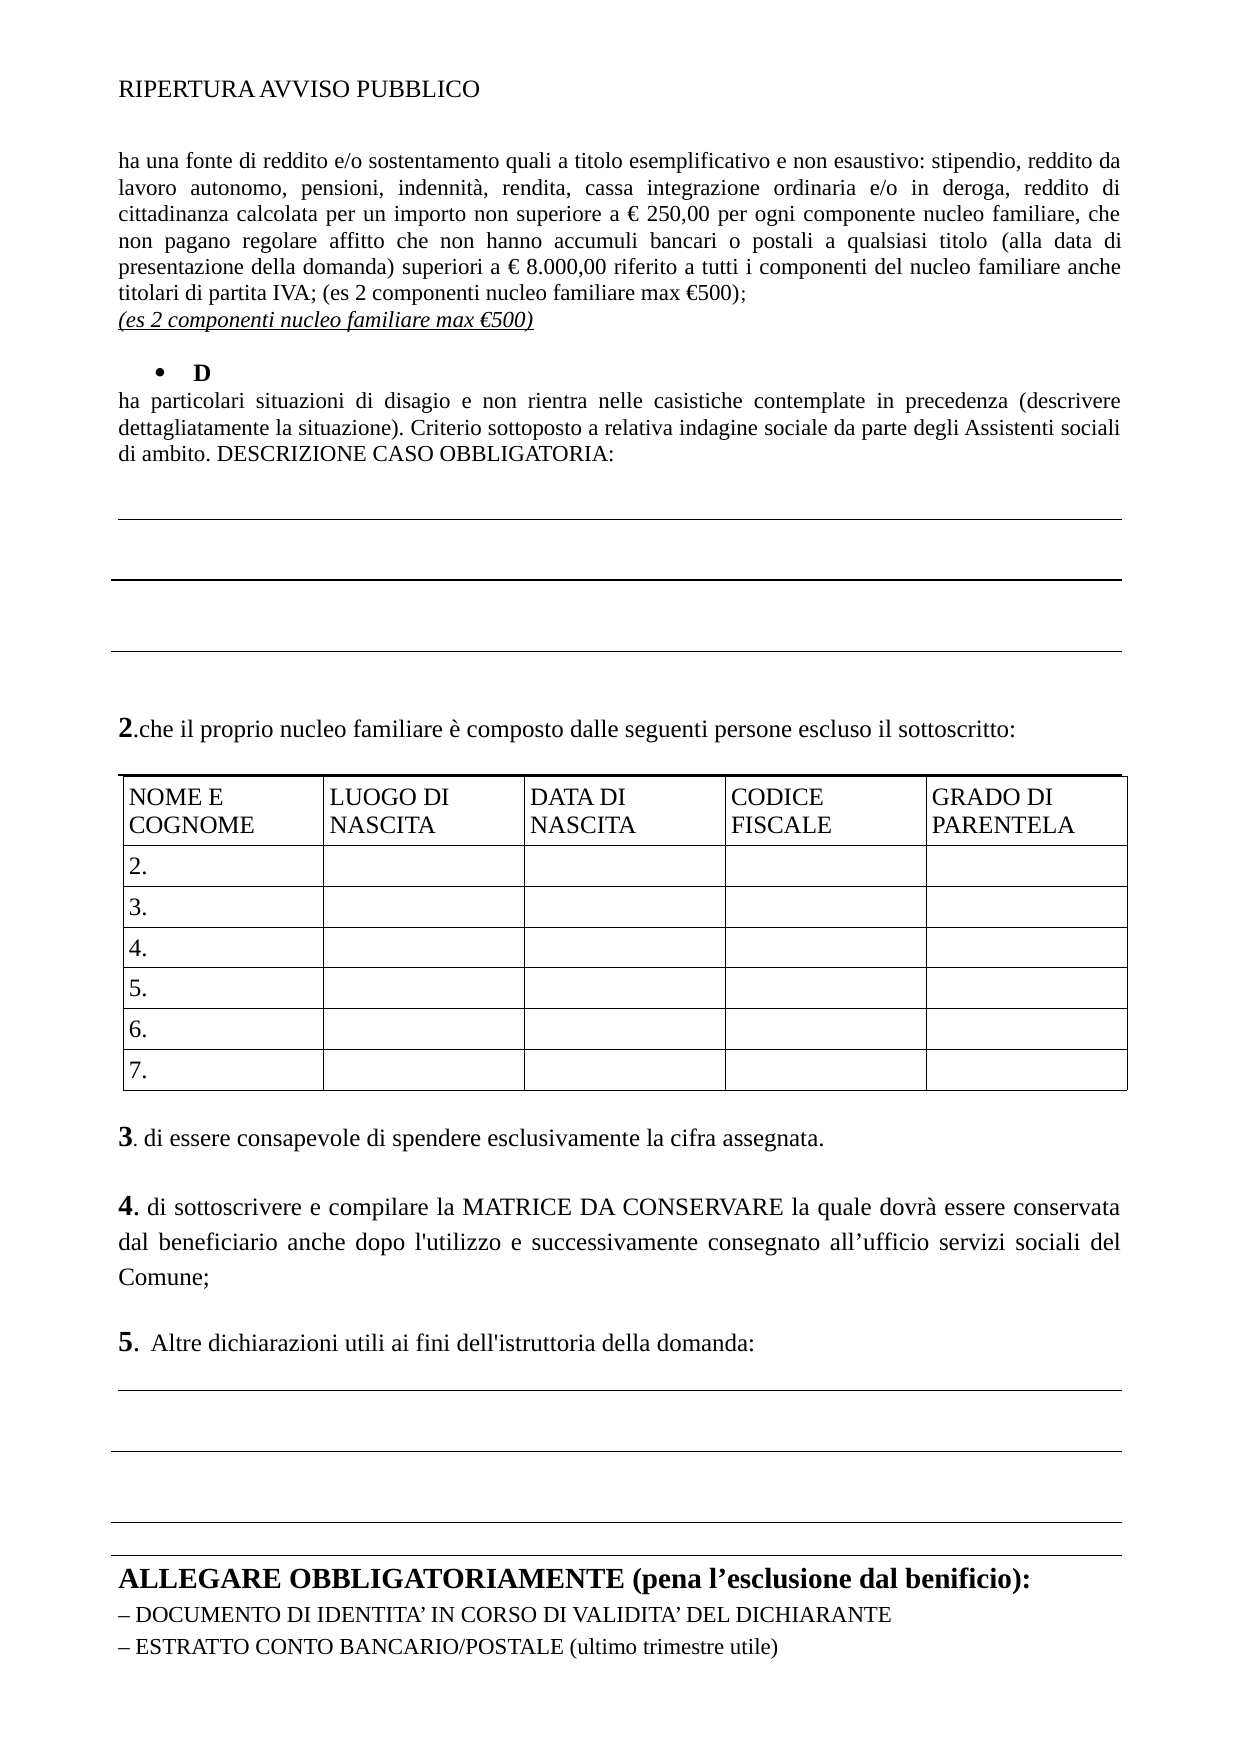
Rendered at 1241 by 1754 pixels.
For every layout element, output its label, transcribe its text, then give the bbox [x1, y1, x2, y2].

table_cell [111, 1529, 1122, 1555]
table_cell [111, 652, 1122, 657]
table_cell [525, 846, 725, 886]
table_cell [324, 1009, 524, 1049]
table_cell [111, 1556, 1122, 1561]
table_cell [927, 928, 1127, 967]
table_cell 5. [124, 968, 323, 1008]
text 5. Altre dichiarazioni utili ai fini dell'istruttoria della domanda: [118, 1324, 1122, 1357]
table_cell [525, 1050, 725, 1089]
text ha particolari situazioni di disagio e non rientra nelle casistiche contemplate in precedenza (descrivere dettagliatamente la situazione). Criterio sottoposto a relativa indagine sociale da parte degli Assistenti sociali di ambito. DESCRIZIONE CASO OBBLIGATORIA: [118, 387, 1122, 466]
table_header [111, 1396, 1122, 1451]
table_cell [726, 928, 926, 967]
table_header LUOGO DI NASCITA [324, 777, 524, 845]
table_cell [525, 968, 725, 1008]
table_cell [927, 1009, 1127, 1049]
table_header [111, 581, 1122, 585]
table_cell [324, 846, 524, 886]
table_cell [111, 1457, 1122, 1522]
table_cell [111, 1523, 1122, 1529]
text ALLEGARE OBBLIGATORIAMENTE (pena l’esclusione dal benificio): [118, 1561, 1122, 1594]
table_cell 3. [124, 887, 323, 927]
table_header GRADO DI PARENTELA [927, 777, 1127, 845]
table_cell [726, 887, 926, 927]
table_cell [726, 846, 926, 886]
table_header DATA DI NASCITA [525, 777, 725, 845]
table_cell [525, 928, 725, 967]
table_cell 6. [124, 1009, 323, 1049]
text – ESTRATTO CONTO BANCARIO/POSTALE (ultimo trimestre utile) [118, 1633, 1122, 1659]
table_cell [726, 968, 926, 1008]
table_cell [111, 585, 1122, 651]
text 3. di essere consapevole di spendere esclusivamente la cifra assegnata. [118, 1119, 1122, 1152]
table_cell [726, 1009, 926, 1049]
text – DOCUMENTO DI IDENTITA’ IN CORSO DI VALIDITA’ DEL DICHIARANTE [118, 1601, 1122, 1627]
table_cell [927, 846, 1127, 886]
table_header [111, 1452, 1122, 1457]
table_cell 4. [124, 928, 323, 967]
table_cell [324, 928, 524, 967]
table_cell 7. [124, 1050, 323, 1089]
table_cell [324, 968, 524, 1008]
text 4. di sottoscrivere e compilare la MATRICE DA CONSERVARE la quale dovrà essere conservata dal beneficiario anche dopo l'utilizzo e successivamente consegnato all’ufficio servizi sociali del Comune; [118, 1188, 1122, 1319]
table_cell [927, 887, 1127, 927]
table_header NOME E COGNOME [124, 777, 323, 845]
table_header CODICE FISCALE [726, 777, 926, 845]
table_cell [525, 887, 725, 927]
text (es 2 componenti nucleo familiare max €500) [118, 306, 1122, 332]
list D [156, 358, 1122, 387]
table_cell [927, 1050, 1127, 1089]
table_cell 2. [124, 846, 323, 886]
table_header [111, 525, 1122, 579]
table_cell [525, 1009, 725, 1049]
text ha una fonte di reddito e/o sostentamento quali a titolo esemplificativo e non esaustivo: stipendio, reddito da lavoro autonomo, pensioni, indennità, rendita, cassa integrazione ordinaria e/o in deroga, reddito di cittadinanza calcolata per un importo non superiore a € 250,00 per ogni componente nucleo familiare, che non pagano regolare affitto che non hanno accumuli bancari o postali a qualsiasi titolo (alla data di presentazione della domanda) superiori a € 8.000,00 riferito a tutti i componenti del nucleo familiare anche titolari di partita IVA; (es 2 componenti nucleo familiare max €500); [118, 148, 1122, 306]
table_cell [324, 1050, 524, 1089]
table_cell [726, 1050, 926, 1089]
table_cell [324, 887, 524, 927]
text 2.che il proprio nucleo familiare è composto dalle seguenti persone escluso il sottoscritto: [118, 710, 1122, 744]
table_cell [927, 968, 1127, 1008]
